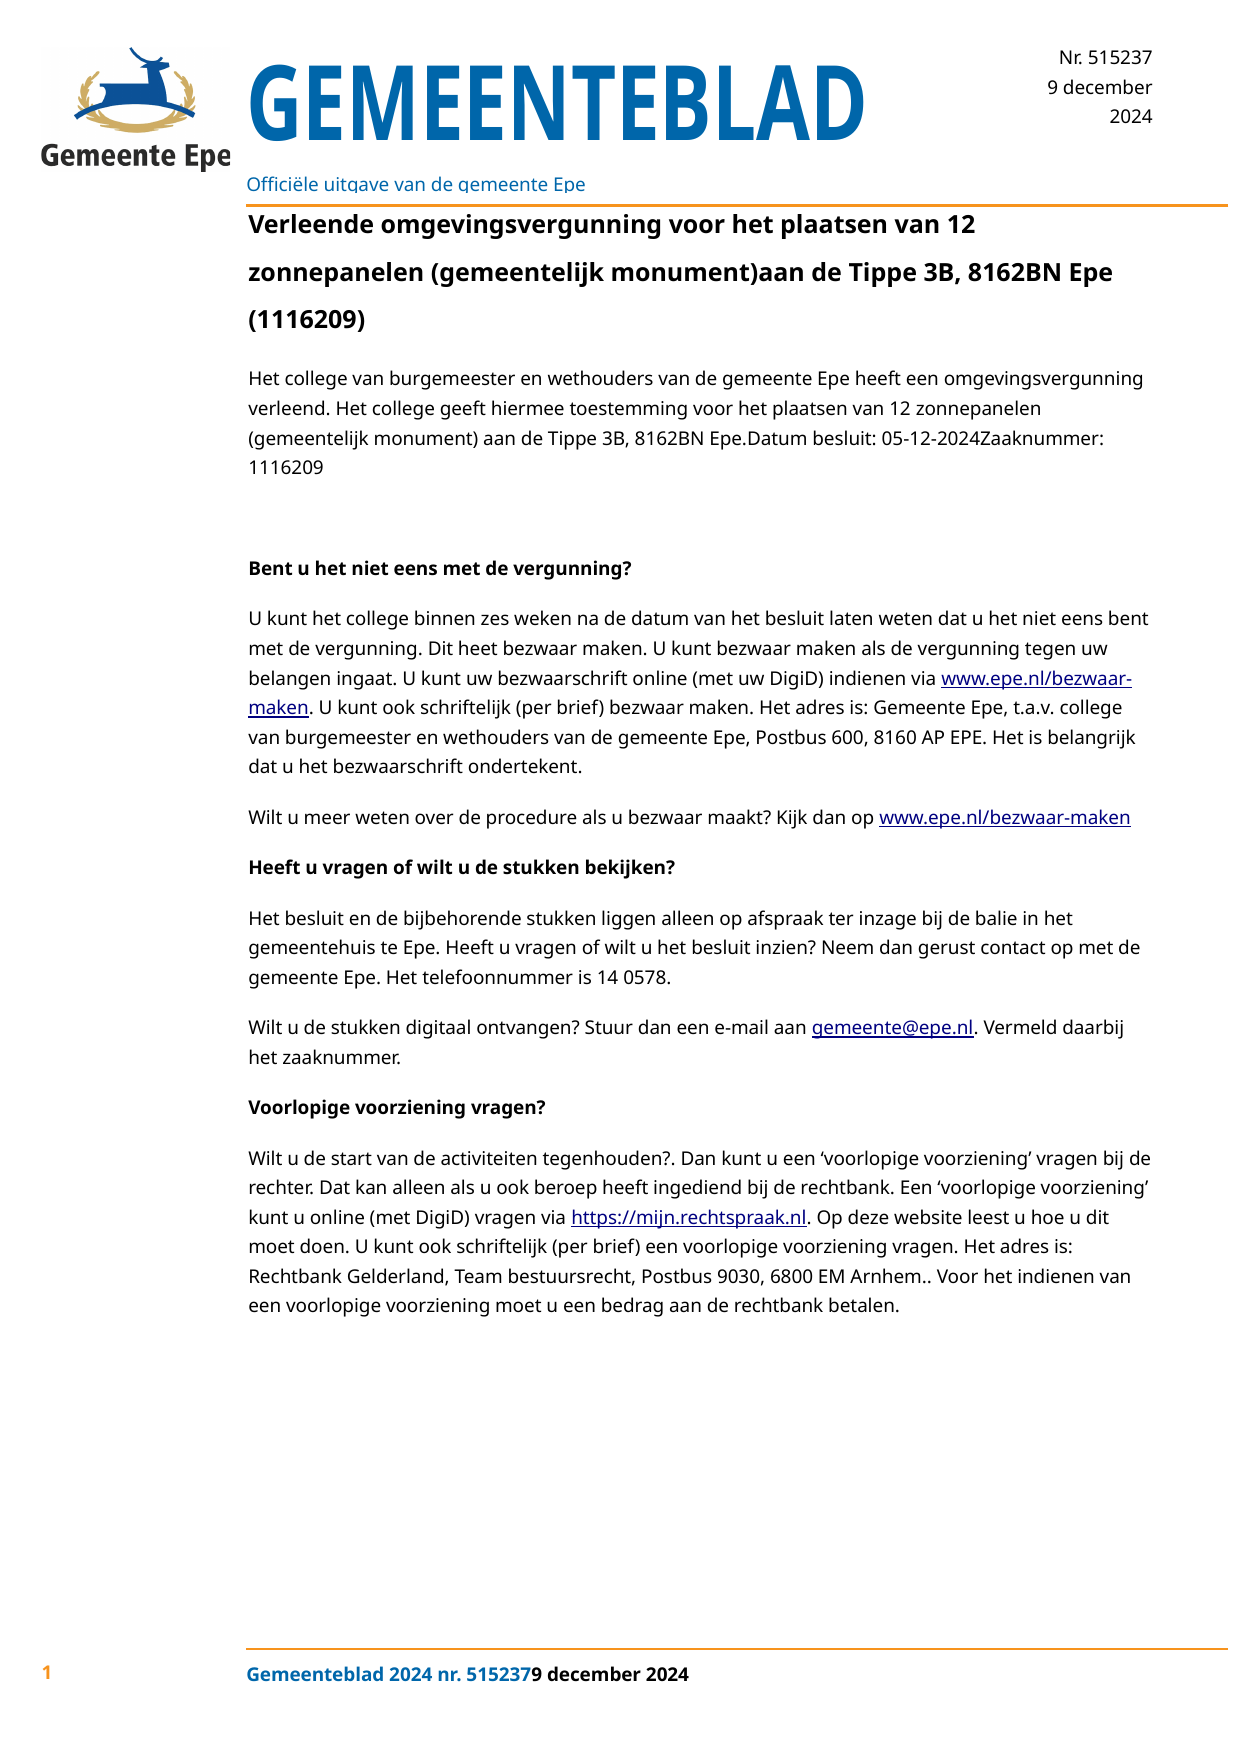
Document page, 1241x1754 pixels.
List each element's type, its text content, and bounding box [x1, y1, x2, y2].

text U kunt het college binnen zes weken na de datum van het besluit laten weten dat u het niet eens bent met de vergunning. Dit heet bezwaar maken. U kunt bezwaar maken als de vergunning tegen uw belangen ingaat. U kunt uw bezwaarschrift online (met uw DigiD) indienen via www.epe.nl/bezwaar-maken. U kunt ook schriftelijk (per brief) bezwaar maken. Het adres is: Gemeente Epe, t.a.v. college van burgemeester en wethouders van de gemeente Epe, Postbus 600, 8160 AP EPE. Het is belangrijk dat u het bezwaarschrift ondertekent. [248, 606, 1152, 779]
text Wilt u de start van de activiteiten tegenhouden?. Dan kunt u een ‘voorlopige voorziening’ vragen bij de rechter. Dat kan alleen als u ook beroep heeft ingediend bij de rechtbank. Een ‘voorlopige voorziening’ kunt u online (met DigiD) vragen via https://mijn.rechtspraak.nl. Op deze website leest u hoe u dit moet doen. U kunt ook schriftelijk (per brief) een voorlopige voorziening vragen. Het adres is: Rechtbank Gelderland, Team bestuursrecht, Postbus 9030, 6800 EM Arnhem.. Voor het indienen van een voorlopige voorziening moet u een bedrag aan de rechtbank betalen. [248, 1145, 1152, 1318]
text Bent u het niet eens met de vergunning? [248, 555, 1152, 581]
text Verleende omgevingsvergunning voor het plaatsen van 12 zonnepanelen (gemeentelijk monument)aan de Tippe 3B, 8162BN Epe (1116209) [248, 207, 1152, 336]
text Voorlopige voorziening vragen? [248, 1094, 1152, 1120]
text Het besluit en de bijbehorende stukken liggen alleen op afspraak ter inzage bij de balie in het gemeentehuis te Epe. Heeft u vragen of wilt u het besluit inzien? Neem dan gerust contact op met de gemeente Epe. Het telefoonnummer is 14 0578. [248, 905, 1152, 989]
text Heeft u vragen of wilt u de stukken bekijken? [248, 854, 1152, 880]
text Wilt u meer weten over de procedure als u bezwaar maakt? Kijk dan op www.epe.nl/bezwaar-maken [248, 804, 1152, 829]
text Het college van burgemeester en wethouders van de gemeente Epe heeft een omgevingsvergunning verleend. Het college geeft hiermee toestemming voor het plaatsen van 12 zonnepanelen (gemeentelijk monument) aan de Tippe 3B, 8162BN Epe.Datum besluit: 05-12-2024Zaaknummer: 1116209 [248, 366, 1152, 480]
picture [41, 47, 231, 172]
text Wilt u de stukken digitaal ontvangen? Stuur dan een e-mail aan gemeente@epe.nl. Vermeld daarbij het zaaknummer. [248, 1014, 1152, 1069]
